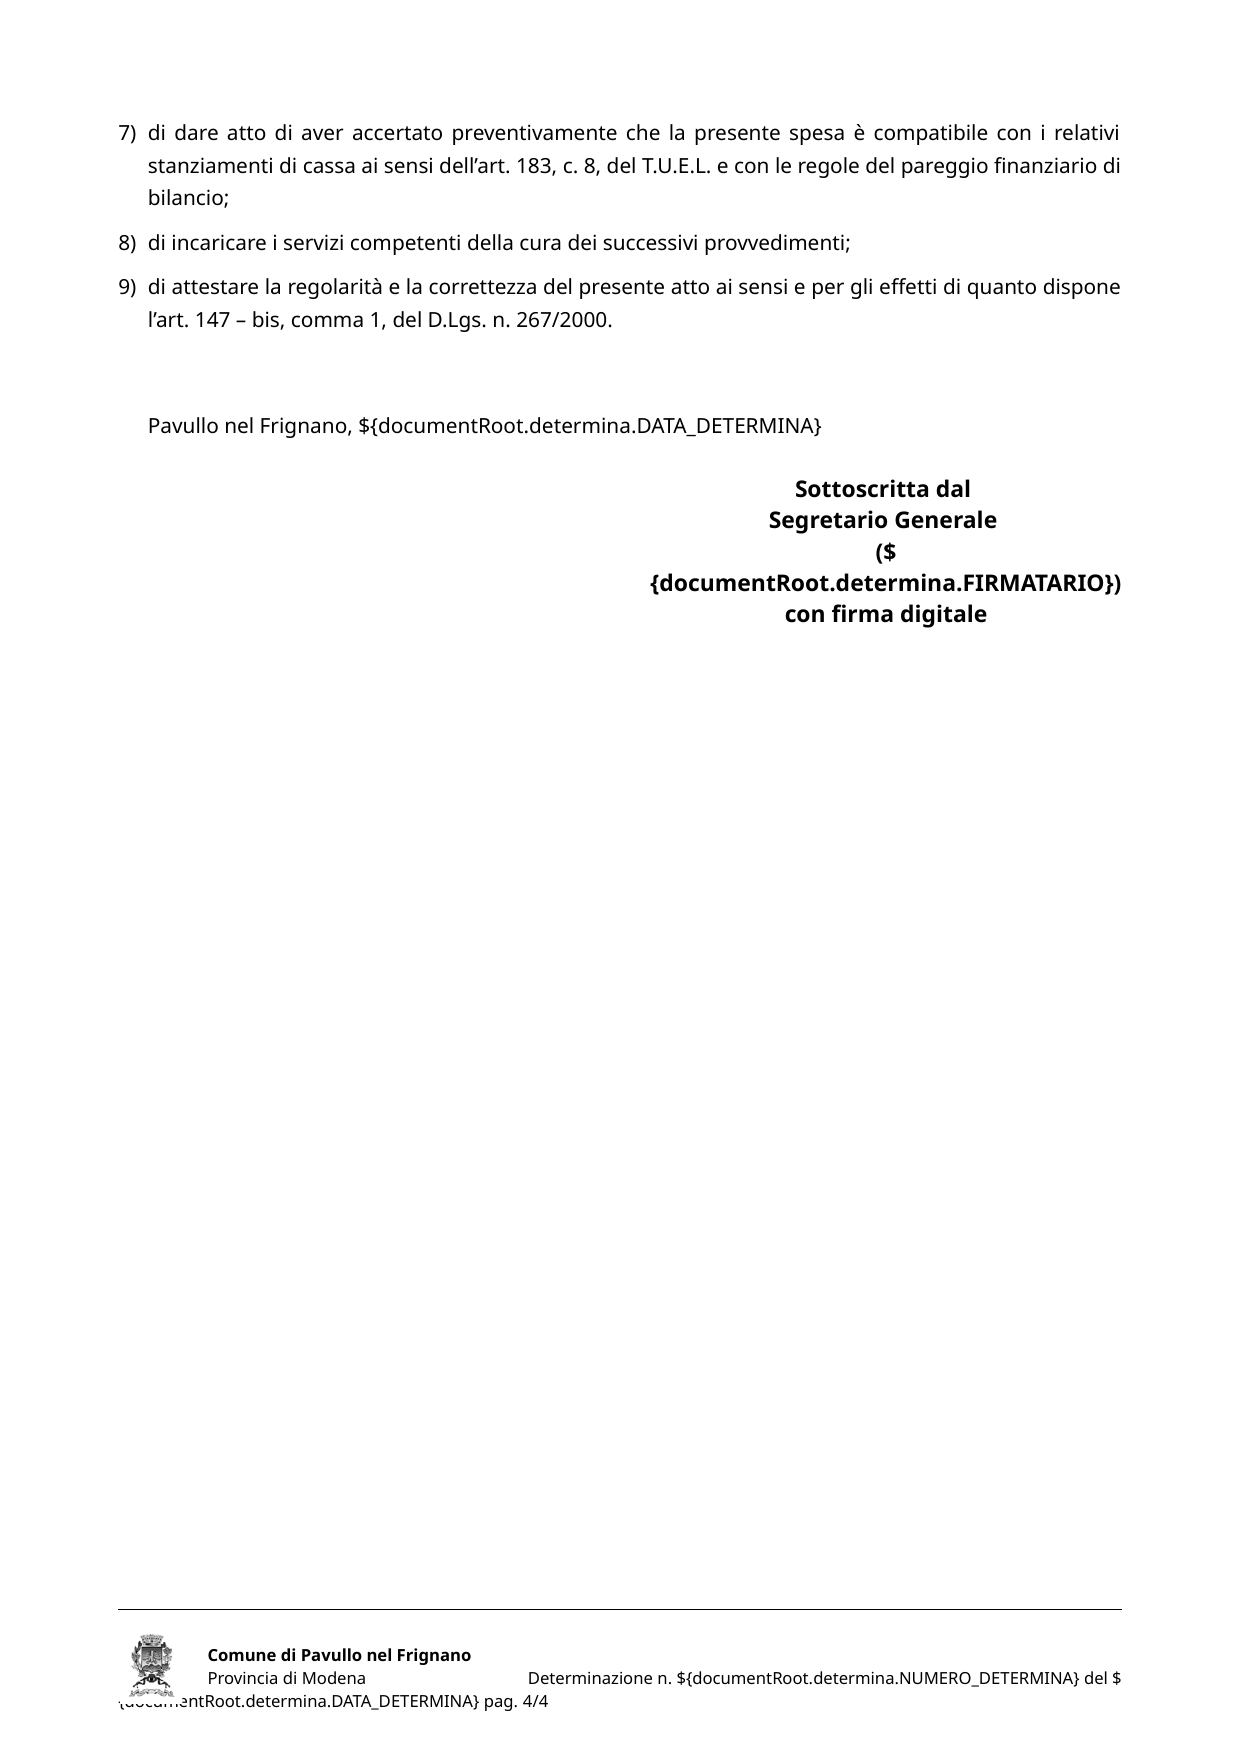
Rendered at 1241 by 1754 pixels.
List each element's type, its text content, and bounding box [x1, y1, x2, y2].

list di attestare la regolarità e la correttezza del presente atto ai sensi e per gli effetti di quanto dispone l’art. 147 – bis, comma 1, del D.Lgs. n. 267/2000. [118, 272, 1122, 333]
text con firma digitale [649, 598, 1122, 629]
text Segretario Generale [649, 504, 1122, 536]
text Pavullo nel Frignano, ${documentRoot.determina.DATA_DETERMINA} [118, 411, 1122, 439]
picture [120, 1631, 183, 1704]
list di incaricare i servizi competenti della cura dei successivi provvedimenti; [118, 228, 1122, 256]
list di dare atto di aver accertato preventivamente che la presente spesa è compatibile con i relativi stanziamenti di cassa ai sensi dell’art. 183, c. 8, del T.U.E.L. e con le regole del pareggio finanziario di bilancio; [118, 118, 1122, 212]
text (${documentRoot.determina.FIRMATARIO}) [649, 536, 1122, 598]
text Sottoscritta dal [649, 473, 1122, 504]
